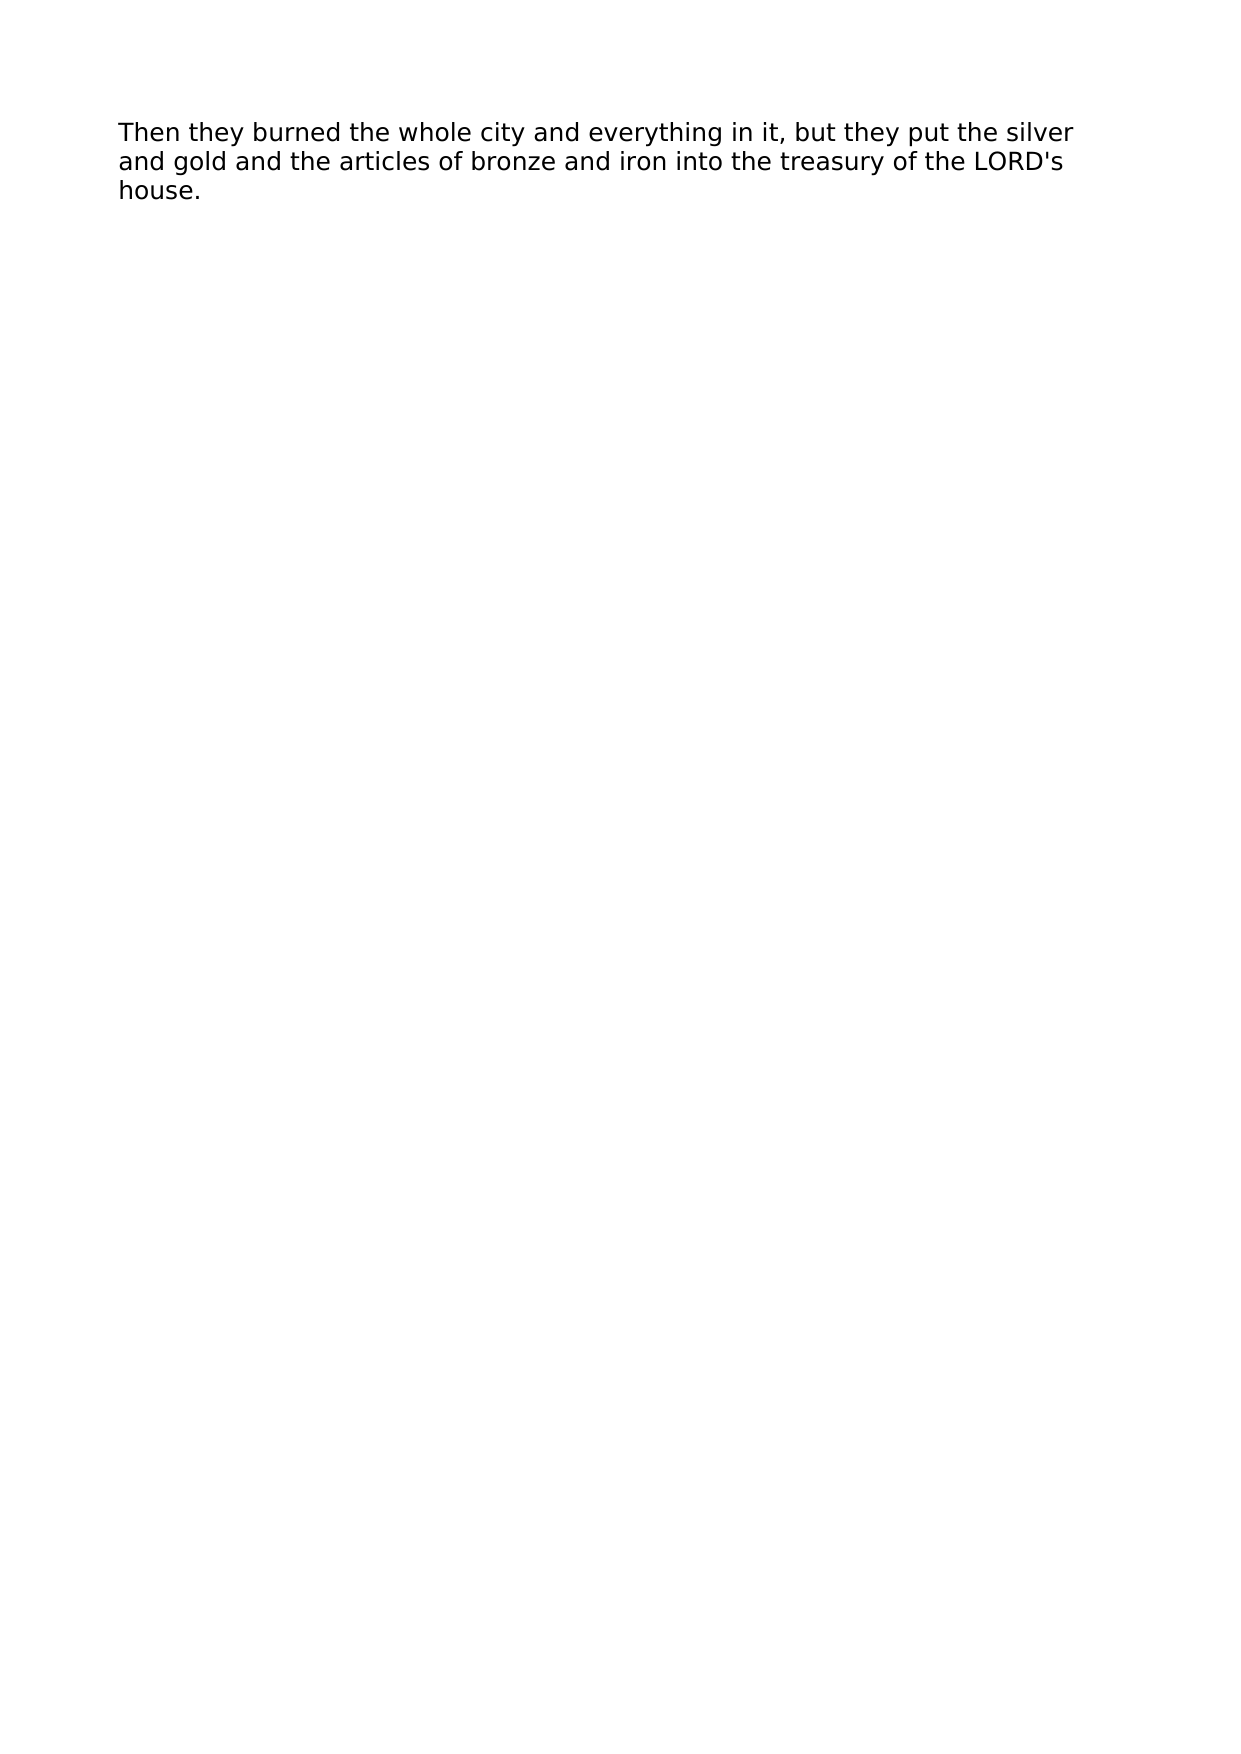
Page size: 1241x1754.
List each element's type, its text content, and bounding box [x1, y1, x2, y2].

text Then they burned the whole city and everything in it, but they put the silver and gold and the articles of bronze and iron into the treasury of the LORD's house. [118, 118, 1122, 206]
